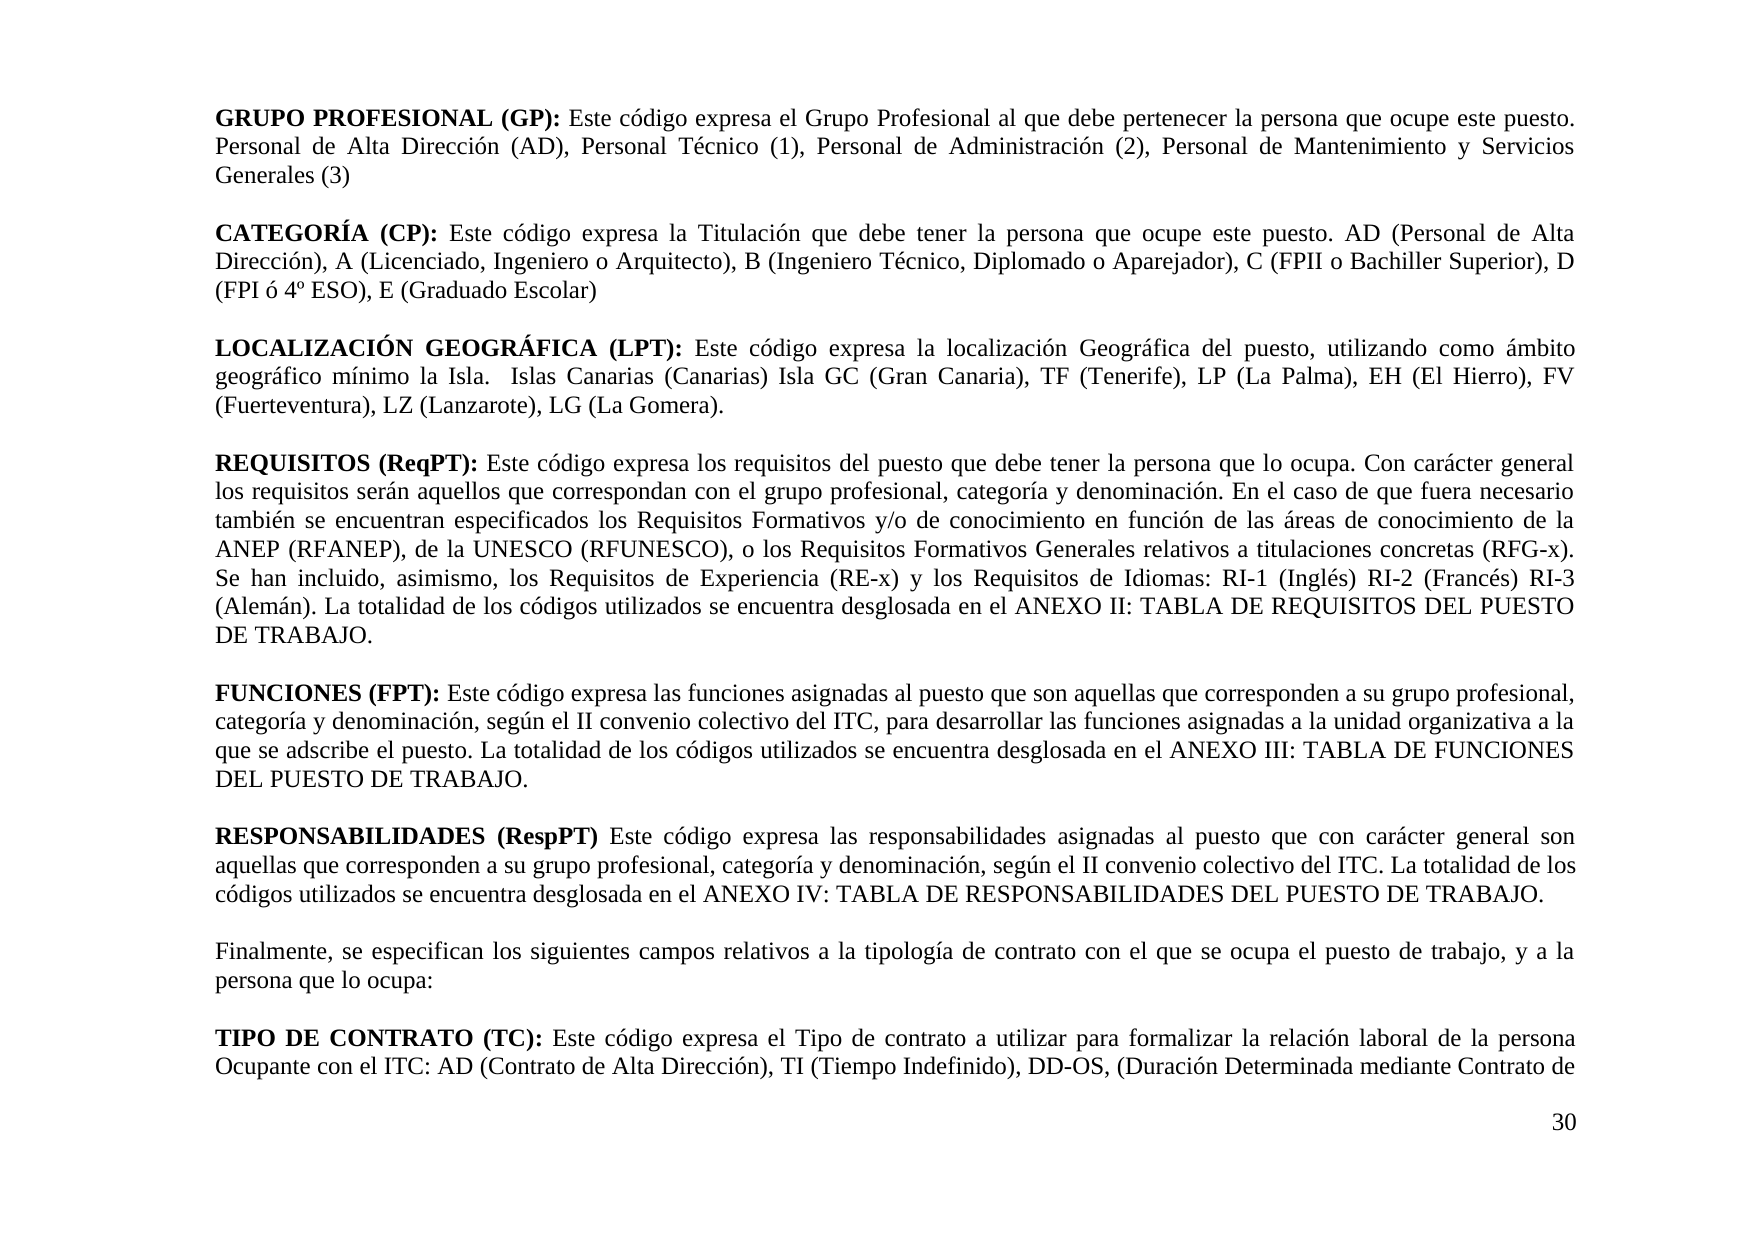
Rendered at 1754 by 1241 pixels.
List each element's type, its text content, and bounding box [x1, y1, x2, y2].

text RESPONSABILIDADES (RespPT) Este código expresa las responsabilidades asignadas al puesto que con carácter general son aquellas que corresponden a su grupo profesional, categoría y denominación, según el II convenio colectivo del ITC. La totalidad de los códigos utilizados se encuentra desglosada en el ANEXO IV: TABLA DE RESPONSABILIDADES DEL PUESTO DE TRABAJO. [215, 821, 1577, 908]
text FUNCIONES (FPT): Este código expresa las funciones asignadas al puesto que son aquellas que corresponden a su grupo profesional, categoría y denominación, según el II convenio colectivo del ITC, para desarrollar las funciones asignadas a la unidad organizativa a la que se adscribe el puesto. La totalidad de los códigos utilizados se encuentra desglosada en el ANEXO III: TABLA DE FUNCIONES DEL PUESTO DE TRABAJO. [215, 678, 1577, 793]
text Requisitos (ReqPT): Este código expresa los requisitos del puesto que debe tener la persona que lo ocupa. Con carácter general los requisitos serán aquellos que correspondan con el grupo profesional, categoría y denominación. En el caso de que fuera necesario también se encuentran especificados los Requisitos Formativos y/o de conocimiento en función de las áreas de conocimiento de la ANEP (RFANEP), de la UNESCO (RFUNESCO), o los Requisitos Formativos Generales relativos a titulaciones concretas (RFG-x). Se han incluido, asimismo, los Requisitos de Experiencia (RE-x) y los Requisitos de Idiomas: RI-1 (Inglés) RI-2 (Francés) RI-3 (Alemán). La totalidad de los códigos utilizados se encuentra desglosada en el ANEXO II: TABLA DE REQUISITOS DEL PUESTO DE TRABAJO. [215, 448, 1577, 649]
text Categoría (CP): Este código expresa la Titulación que debe tener la persona que ocupe este puesto. AD (Personal de Alta Dirección), A (Licenciado, Ingeniero o Arquitecto), B (Ingeniero Técnico, Diplomado o Aparejador), C (FPII o Bachiller Superior), D (FPI ó 4º ESO), E (Graduado Escolar) [215, 218, 1577, 304]
text Finalmente, se especifican los siguientes campos relativos a la tipología de contrato con el que se ocupa el puesto de trabajo, y a la persona que lo ocupa: [215, 936, 1577, 994]
text Localización Geográfica (LPT): Este código expresa la localización Geográfica del puesto, utilizando como ámbito geográfico mínimo la Isla. Islas Canarias (Canarias) Isla GC (Gran Canaria), TF (Tenerife), LP (La Palma), EH (El Hierro), FV (Fuerteventura), LZ (Lanzarote), LG (La Gomera). [215, 333, 1577, 419]
text Grupo Profesional (GP): Este código expresa el Grupo Profesional al que debe pertenecer la persona que ocupe este puesto. Personal de Alta Dirección (AD), Personal Técnico (1), Personal de Administración (2), Personal de Mantenimiento y Servicios Generales (3) [215, 103, 1577, 189]
text Tipo de contrato (TC): Este código expresa el Tipo de contrato a utilizar para formalizar la relación laboral de la persona Ocupante con el ITC: AD (Contrato de Alta Dirección), TI (Tiempo Indefinido), DD-OS, (Duración Determinada mediante Contrato de [215, 1023, 1577, 1080]
